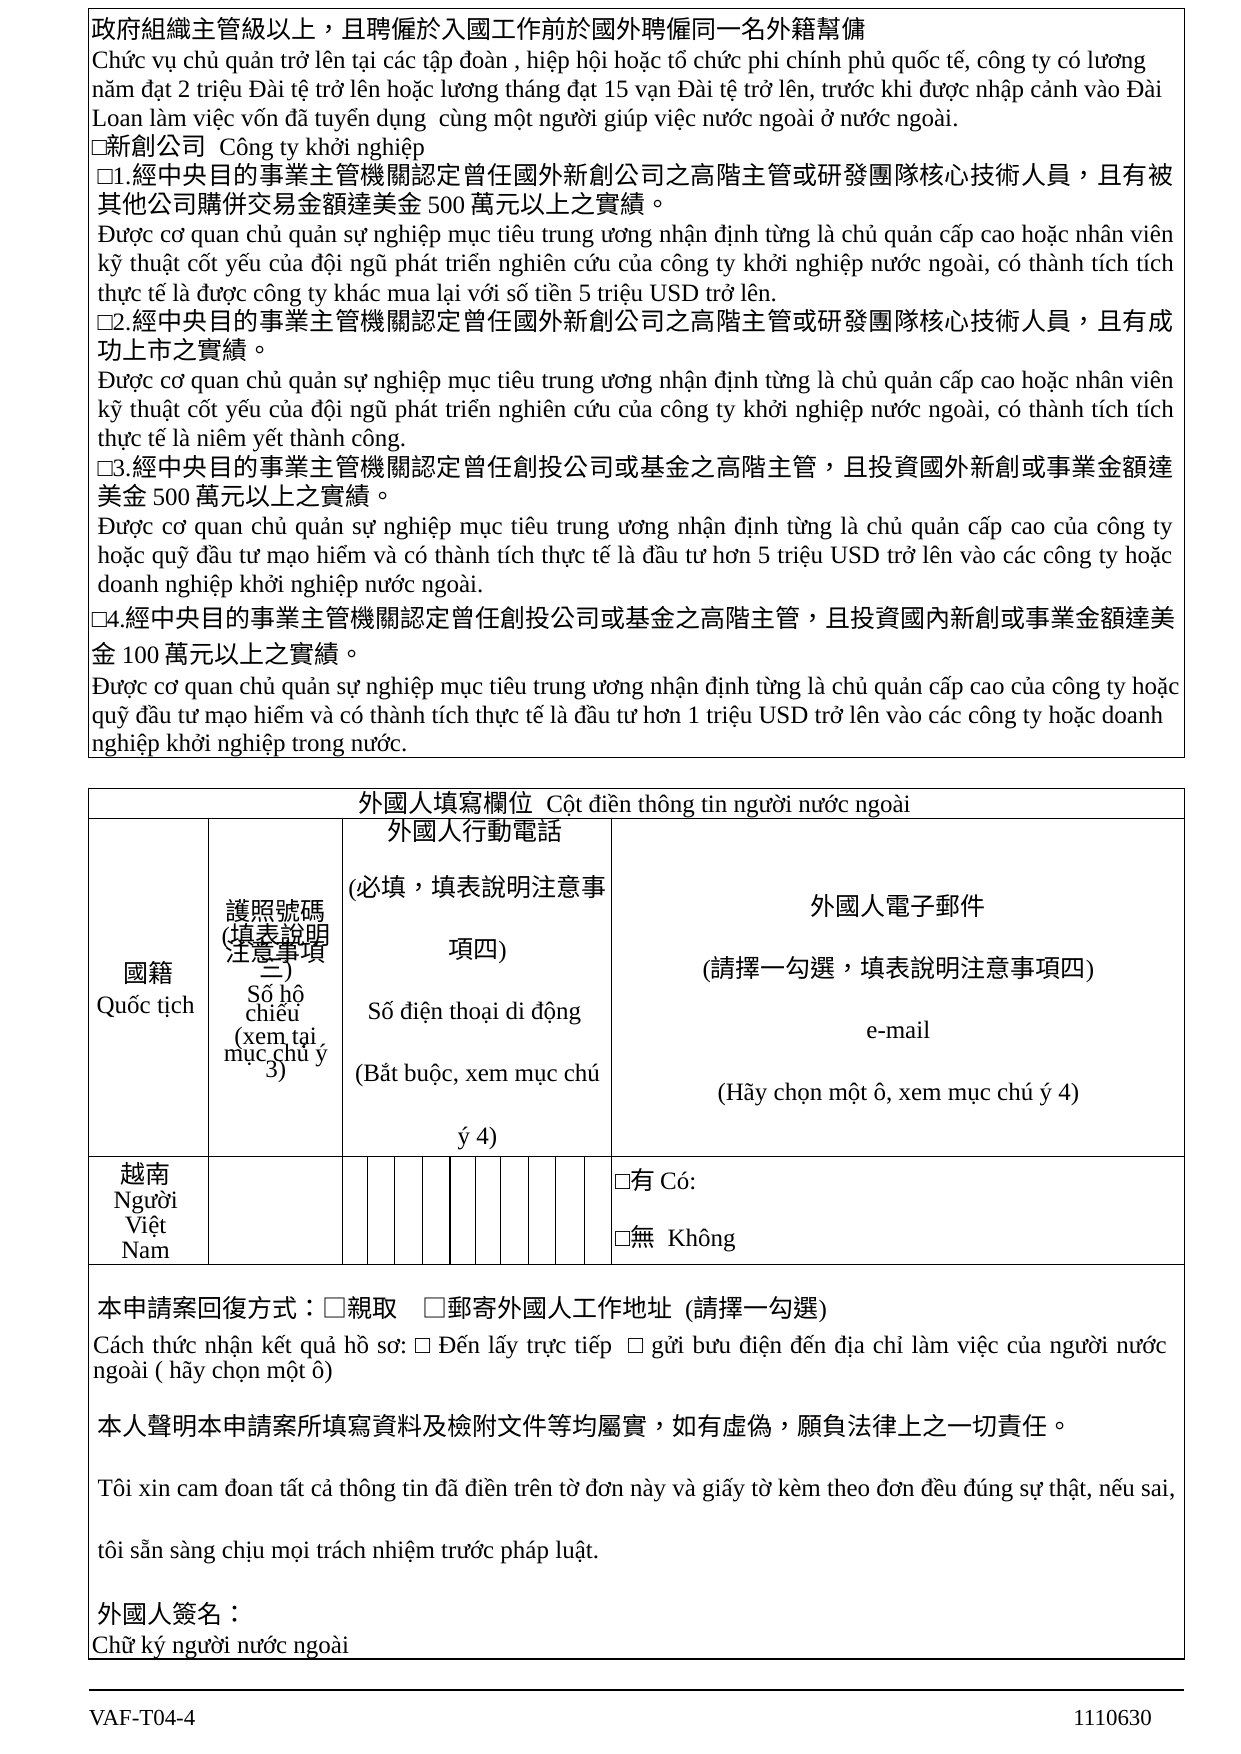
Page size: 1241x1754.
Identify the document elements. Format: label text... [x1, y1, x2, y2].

table_cell [585, 1157, 611, 1263]
table_cell [529, 1157, 555, 1263]
table_cell 護照號碼 (填表說明注意事項三) Số hộ chiếu (xem tại mục chú ý 3) [209, 819, 342, 1156]
table_cell [368, 1157, 394, 1263]
table_cell [476, 1157, 500, 1263]
table_cell [451, 1157, 475, 1263]
table_cell 外國人填寫欄位 Cột điền thông tin người nước ngoài [89, 789, 1184, 818]
table_cell [343, 1157, 367, 1263]
table_cell □有Có: □無 Không [612, 1157, 1184, 1263]
table_cell 外國人行動電話 (必填，填表說明注意事項四) Số điện thoại di động (Bắt buộc, xem mục chú ý 4) [343, 819, 611, 1156]
table_cell [423, 1157, 449, 1263]
table_cell [501, 1157, 528, 1263]
table_cell 國籍 Quốc tịch [89, 819, 208, 1156]
table_cell 本申請案回復方式：□親取 □郵寄外國人工作地址 (請擇一勾選) Cách thức nhận kết quả hồ sơ: □ Đến lấy trực tiếp □ gửi bưu điện đến địa chỉ làm việc của người nước ngoài ( hãy chọn một ô) 本人聲明本申請案所填寫資料及檢附文件等均屬實，如有虛偽，願負法律上之一切責任。 Tôi xin cam đoan tất cả thông tin đã điền trên tờ đơn này và giấy tờ kèm theo đơn đều đúng sự thật, nếu sai, tôi sẵn sàng chịu mọi trách nhiệm trước pháp luật. 外國人簽名： Chữ ký người nước ngoài [89, 1265, 1184, 1658]
table_cell [89, 758, 1184, 787]
table_cell 外國人電子郵件 (請擇一勾選，填表說明注意事項四) e-mail (Hãy chọn một ô, xem mục chú ý 4) [612, 819, 1184, 1156]
table_cell 政府組織主管級以上，且聘僱於入國工作前於國外聘僱同一名外籍幫傭 Chức vụ chủ quản trở lên tại các tập đoàn , hiệp hội hoặc tổ chức phi chính phủ quốc tế, công ty có lương năm đạt 2 triệu Đài tệ trở lên hoặc lương tháng đạt 15 vạn Đài tệ trở lên, trước khi được nhập cảnh vào Đài Loan làm việc vốn đã tuyển dụng cùng một người giúp việc nước ngoài ở nước ngoài. □新創公司 Công ty khởi nghiệp □1.經中央目的事業主管機關認定曾任國外新創公司之高階主管或研發團隊核心技術人員，且有被其他公司購併交易金額達美金500萬元以上之實績。 Được cơ quan chủ quản sự nghiệp mục tiêu trung ương nhận định từng là chủ quản cấp cao hoặc nhân viên kỹ thuật cốt yếu của đội ngũ phát triển nghiên cứu của công ty khởi nghiệp nước ngoài, có thành tích tích thực tế là được công ty khác mua lại với số tiền 5 triệu USD trở lên. □2.經中央目的事業主管機關認定曾任國外新創公司之高階主管或研發團隊核心技術人員，且有成功上市之實績。 Được cơ quan chủ quản sự nghiệp mục tiêu trung ương nhận định từng là chủ quản cấp cao hoặc nhân viên kỹ thuật cốt yếu của đội ngũ phát triển nghiên cứu của công ty khởi nghiệp nước ngoài, có thành tích tích thực tế là niêm yết thành công. □3.經中央目的事業主管機關認定曾任創投公司或基金之高階主管，且投資國外新創或事業金額達美金500萬元以上之實績。 Được cơ quan chủ quản sự nghiệp mục tiêu trung ương nhận định từng là chủ quản cấp cao của công ty hoặc quỹ đầu tư mạo hiểm và có thành tích thực tế là đầu tư hơn 5 triệu USD trở lên vào các công ty hoặc doanh nghiệp khởi nghiệp nước ngoài. □4.經中央目的事業主管機關認定曾任創投公司或基金之高階主管，且投資國內新創或事業金額達美金100萬元以上之實績。 Được cơ quan chủ quản sự nghiệp mục tiêu trung ương nhận định từng là chủ quản cấp cao của công ty hoặc quỹ đầu tư mạo hiểm và có thành tích thực tế là đầu tư hơn 1 triệu USD trở lên vào các công ty hoặc doanh nghiệp khởi nghiệp trong nước. [89, 9, 1184, 757]
table_cell [89, 1660, 1184, 1689]
table_cell [209, 1157, 342, 1263]
table_cell [395, 1157, 422, 1263]
table_cell 越南Người Việt Nam [89, 1157, 208, 1263]
table_cell [556, 1157, 584, 1263]
